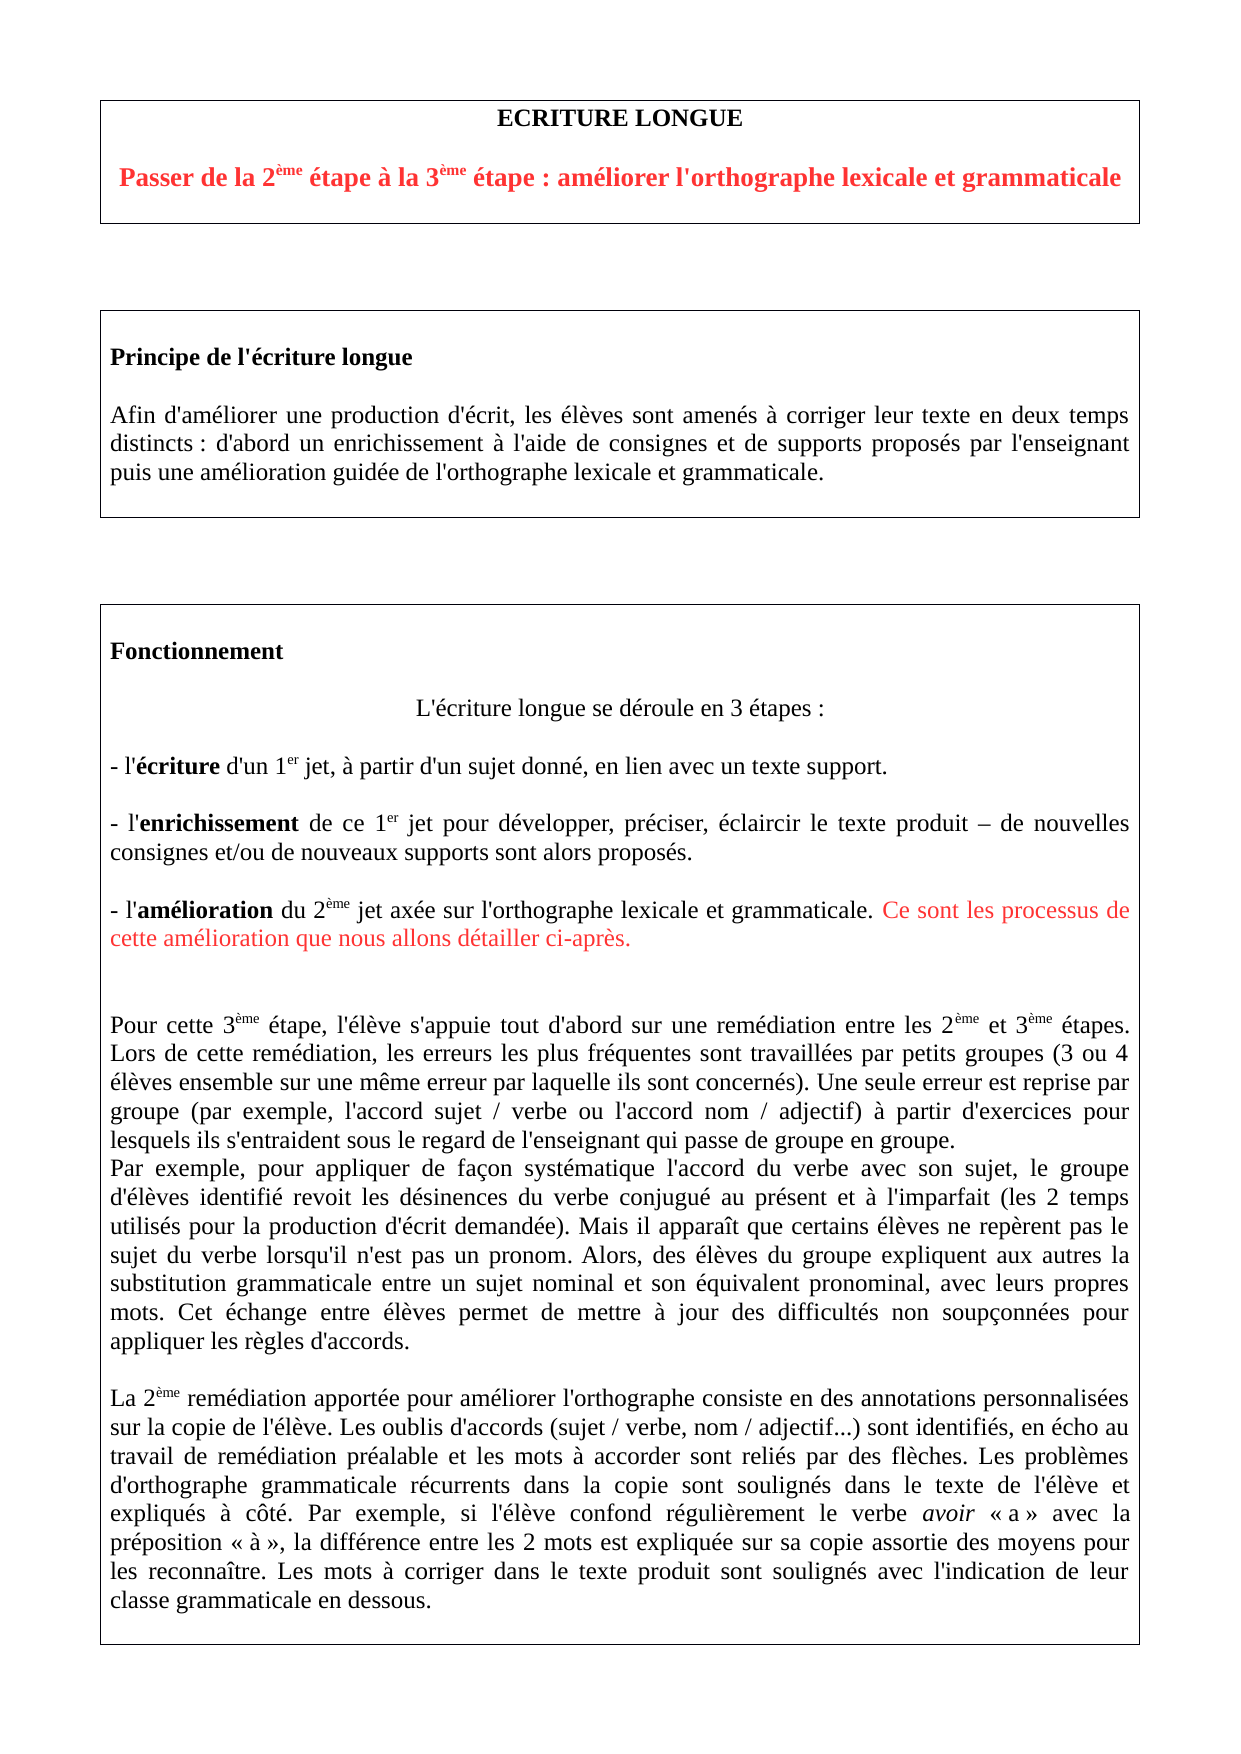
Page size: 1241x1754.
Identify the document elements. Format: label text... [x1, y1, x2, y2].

text - l'enrichissement de ce 1er jet pour développer, préciser, éclaircir le texte produit – de nouvelles consignes et/ou de nouveaux supports sont alors proposés. [101, 805, 1139, 866]
text La 2ème remédiation apportée pour améliorer l'orthographe consiste en des annotations personnalisées sur la copie de l'élève. Les oublis d'accords (sujet / verbe, nom / adjectif...) sont identifiés, en écho au travail de remédiation préalable et les mots à accorder sont reliés par des flèches. Les problèmes d'orthographe grammaticale récurrents dans la copie sont soulignés dans le texte de l'élève et expliqués à côté. Par exemple, si l'élève confond régulièrement le verbe avoir « a » avec la préposition « à », la différence entre les 2 mots est expliquée sur sa copie assortie des moyens pour les reconnaître. Les mots à corriger dans le texte produit sont soulignés avec l'indication de leur classe grammaticale en dessous. [101, 1380, 1139, 1613]
text - l'écriture d'un 1er jet, à partir d'un sujet donné, en lien avec un texte support. [101, 748, 1139, 780]
text Principe de l'écriture longue [101, 339, 1139, 371]
text - l'amélioration du 2ème jet axée sur l'orthographe lexicale et grammaticale. Ce sont les processus de cette amélioration que nous allons détailler ci-après. [101, 892, 1139, 952]
text L'écriture longue se déroule en 3 étapes : [101, 690, 1139, 722]
text ECRITURE LONGUE [101, 101, 1139, 132]
text Passer de la 2ème étape à la 3ème étape : améliorer l'orthographe lexicale et grammaticale [101, 158, 1139, 192]
text Afin d'améliorer une production d'écrit, les élèves sont amenés à corriger leur texte en deux temps distincts : d'abord un enrichissement à l'aide de consignes et de supports proposés par l'enseignant puis une amélioration guidée de l'orthographe lexicale et grammaticale. [101, 397, 1139, 486]
text Pour cette 3ème étape, l'élève s'appuie tout d'abord sur une remédiation entre les 2ème et 3ème étapes. Lors de cette remédiation, les erreurs les plus fréquentes sont travaillées par petits groupes (3 ou 4 élèves ensemble sur une même erreur par laquelle ils sont concernés). Une seule erreur est reprise par groupe (par exemple, l'accord sujet / verbe ou l'accord nom / adjectif) à partir d'exercices pour lesquels ils s'entraident sous le regard de l'enseignant qui passe de groupe en groupe. [101, 1007, 1139, 1150]
text Fonctionnement [101, 633, 1139, 665]
text Par exemple, pour appliquer de façon systématique l'accord du verbe avec son sujet, le groupe d'élèves identifié revoit les désinences du verbe conjugué au présent et à l'imparfait (les 2 temps utilisés pour la production d'écrit demandée). Mais il apparaît que certains élèves ne repèrent pas le sujet du verbe lorsqu'il n'est pas un pronom. Alors, des élèves du groupe expliquent aux autres la substitution grammaticale entre un sujet nominal et son équivalent pronominal, avec leurs propres mots. Cet échange entre élèves permet de mettre à jour des difficultés non soupçonnées pour appliquer les règles d'accords. [101, 1150, 1139, 1355]
